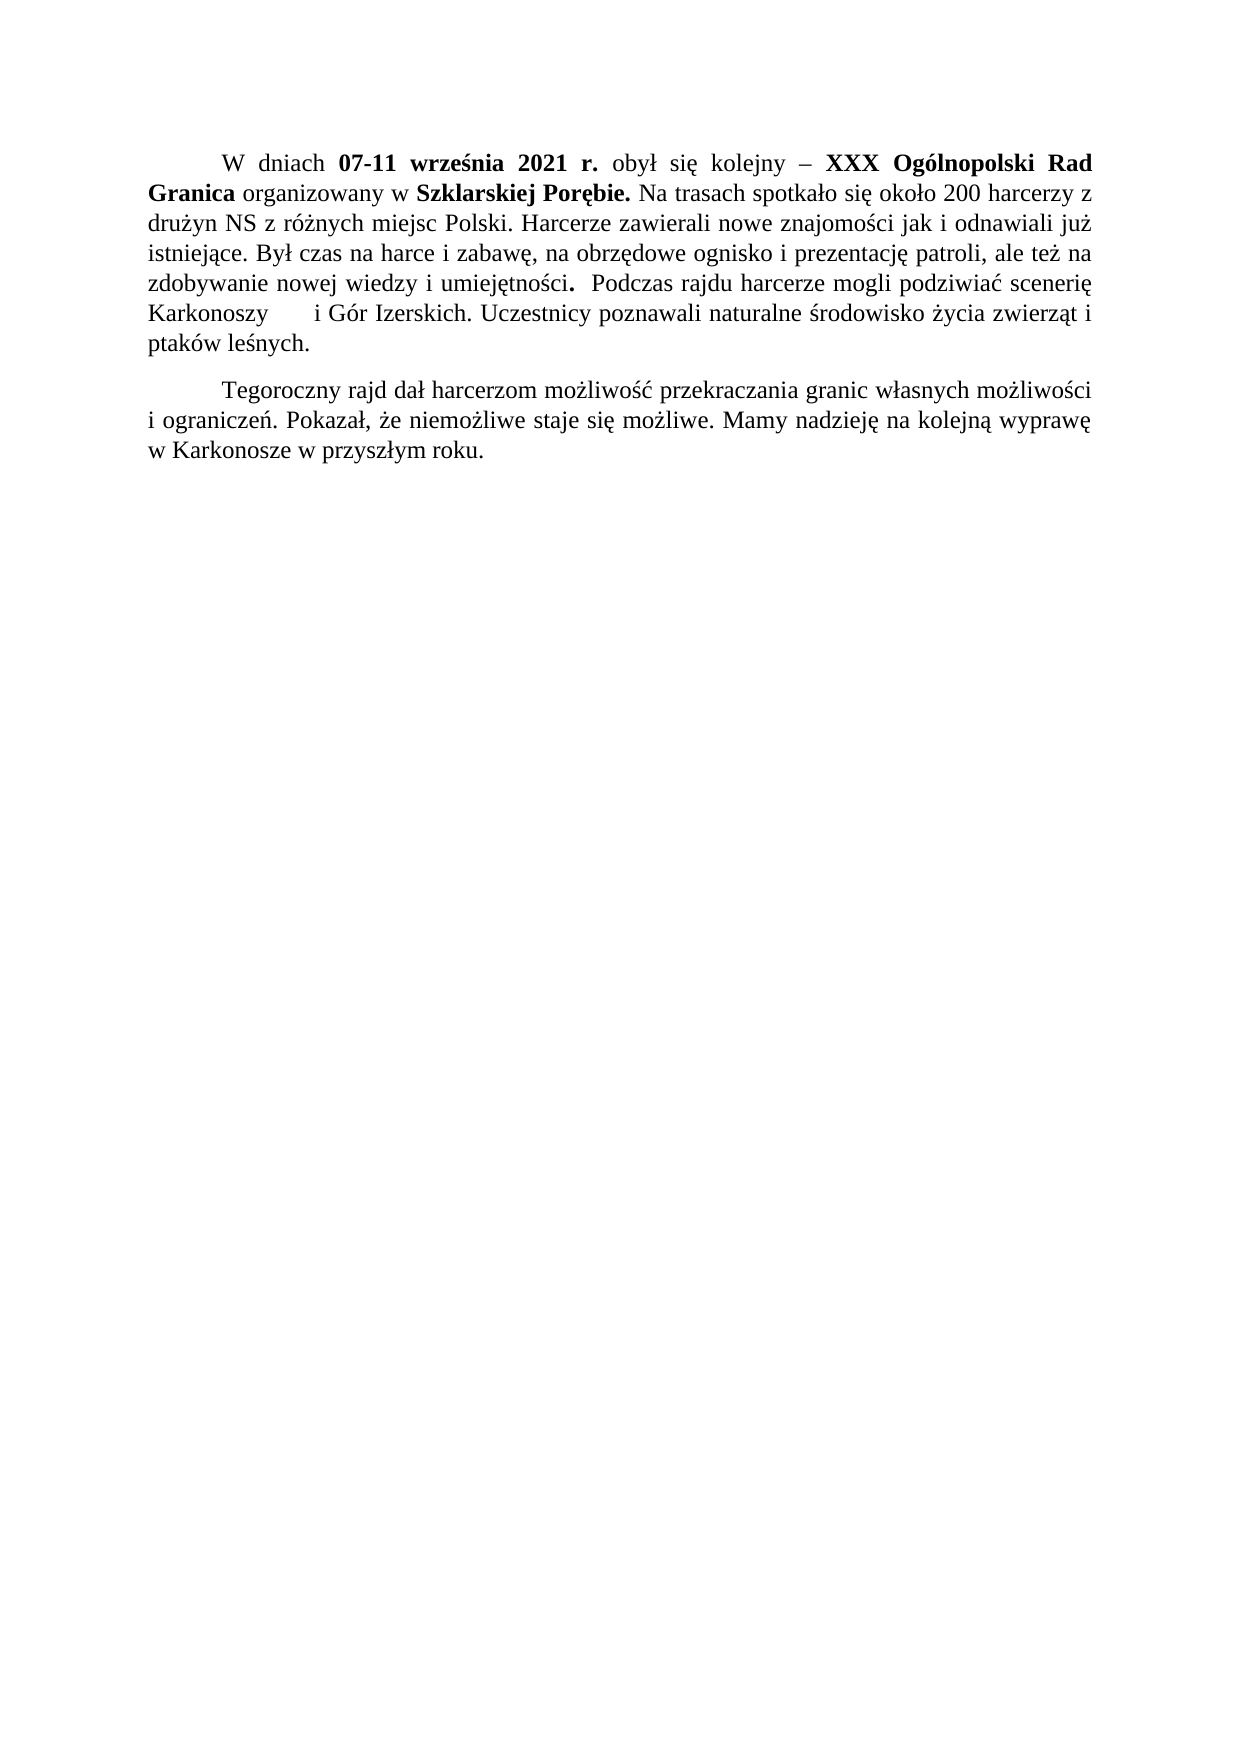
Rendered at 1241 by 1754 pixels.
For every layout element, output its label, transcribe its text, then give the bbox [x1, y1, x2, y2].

text W dniach 07-11 września 2021 r. obył się kolejny – XXX Ogólnopolski Rad Granica organizowany w Szklarskiej Porębie. Na trasach spotkało się około 200 harcerzy z drużyn NS z różnych miejsc Polski. Harcerze zawierali nowe znajomości jak i odnawiali już istniejące. Był czas na harce i zabawę, na obrzędowe ognisko i prezentację patroli, ale też na zdobywanie nowej wiedzy i umiejętności. Podczas rajdu harcerze mogli podziwiać scenerię Karkonoszy i Gór Izerskich. Uczestnicy poznawali naturalne środowisko życia zwierząt i ptaków leśnych. [148, 148, 1093, 357]
text Tegoroczny rajd dał harcerzom możliwość przekraczania granic własnych możliwości i ograniczeń. Pokazał, że niemożliwe staje się możliwe. Mamy nadzieję na kolejną wyprawę w Karkonosze w przyszłym roku. [148, 375, 1093, 464]
